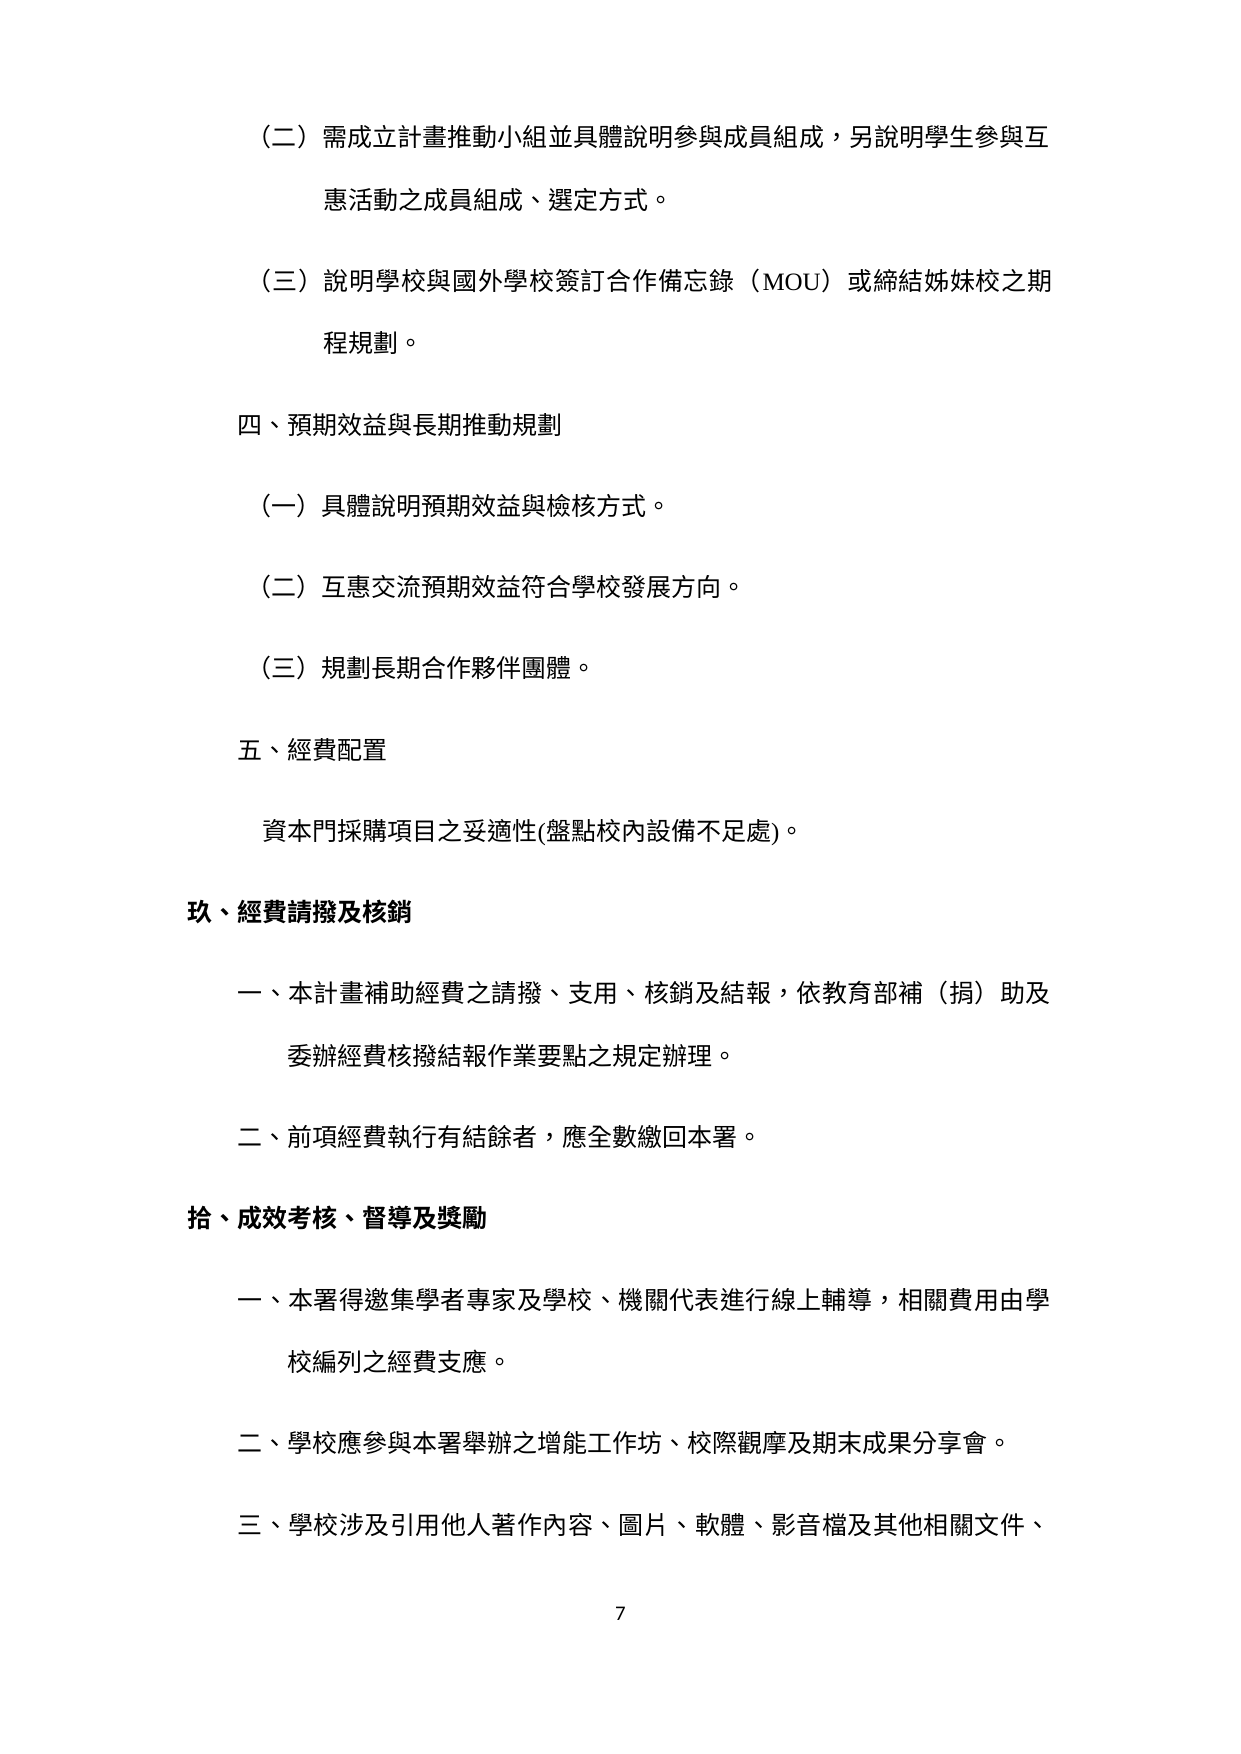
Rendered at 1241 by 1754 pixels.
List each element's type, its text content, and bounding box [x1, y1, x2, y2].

text （二）需成立計畫推動小組並具體說明參與成員組成，另說明學生參與互惠活動之成員組成、選定方式。 [247, 94, 1053, 219]
text （一）具體說明預期效益與檢核方式。 [247, 463, 1053, 525]
text 四、預期效益與長期推動規劃 [237, 382, 1053, 444]
text （二）互惠交流預期效益符合學校發展方向。 [247, 544, 1053, 607]
text 拾、成效考核、督導及獎勵 [187, 1175, 1053, 1238]
text 一、本署得邀集學者專家及學校、機關代表進行線上輔導，相關費用由學校編列之經費支應。 [237, 1257, 1053, 1382]
text 一、本計畫補助經費之請撥、支用、核銷及結報，依教育部補（捐）助及委辦經費核撥結報作業要點之規定辦理。 [237, 950, 1053, 1075]
text （三）規劃長期合作夥伴團體。 [247, 625, 1053, 688]
text 三、學校涉及引用他人著作內容、圖片、軟體、影音檔及其他相關文件、 [237, 1482, 1053, 1544]
text 玖、經費請撥及核銷 [187, 869, 1053, 932]
text （三）說明學校與國外學校簽訂合作備忘錄（MOU）或締結姊妹校之期程規劃。 [247, 238, 1053, 363]
text 五、經費配置 [237, 707, 1053, 769]
text 資本門採購項目之妥適性(盤點校內設備不足處)。 [237, 788, 1053, 850]
text 二、前項經費執行有結餘者，應全數繳回本署。 [237, 1094, 1053, 1157]
text 二、學校應參與本署舉辦之增能工作坊、校際觀摩及期末成果分享會。 [237, 1400, 1053, 1463]
